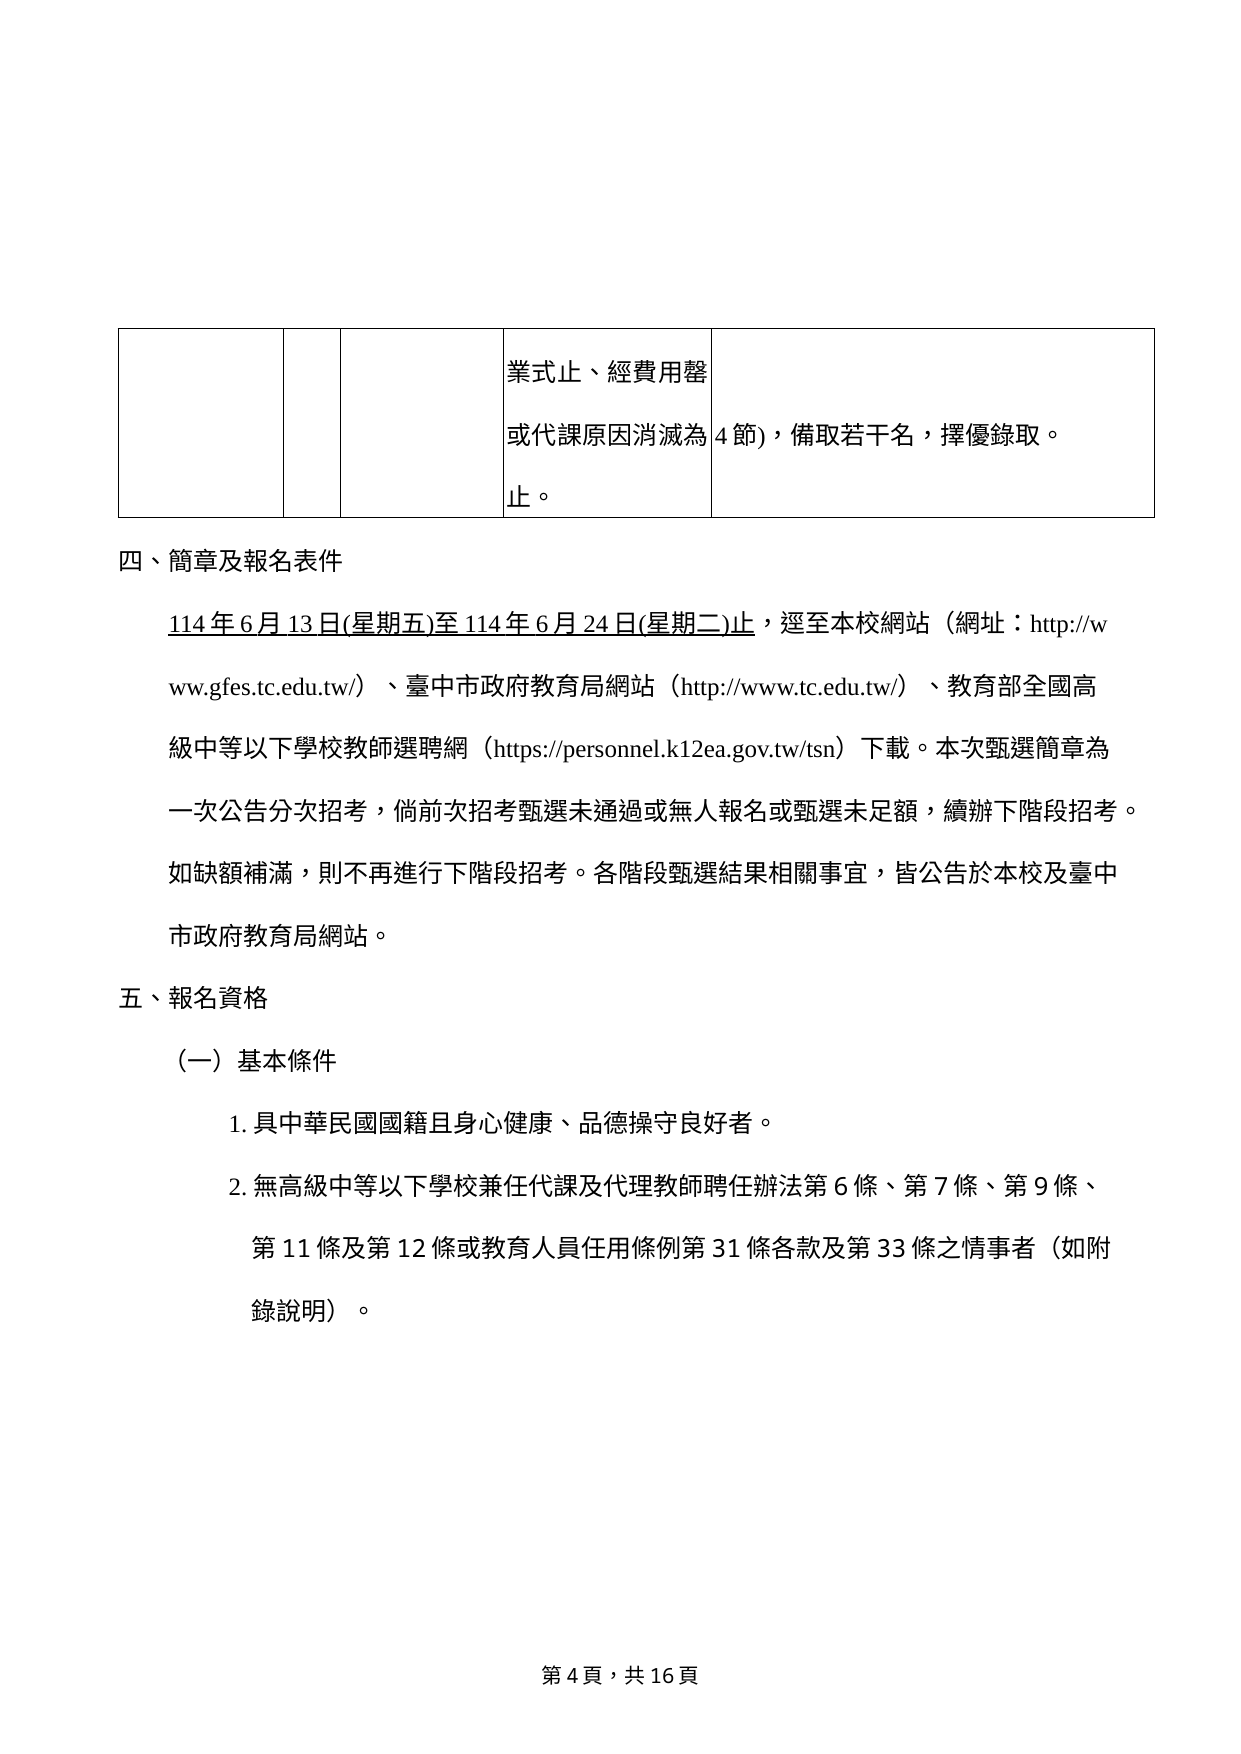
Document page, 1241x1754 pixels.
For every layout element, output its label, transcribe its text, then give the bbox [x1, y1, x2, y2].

text 五、報名資格 [118, 955, 1122, 1018]
table_cell 4節)，備取若干名，擇優錄取。 [712, 329, 1154, 517]
table_cell [341, 329, 503, 517]
text （一）基本條件 [143, 1018, 1122, 1080]
text 1. 具中華民國國籍且身心健康、品德操守良好者。 [178, 1080, 1122, 1143]
table_cell 業式止、經費用罄或代課原因消滅為止。 [504, 329, 711, 517]
table_cell [119, 329, 283, 517]
text 2. 無高級中等以下學校兼任代課及代理教師聘任辦法第6條、第7條、第9條、第11條及第12條或教育人員任用條例第31條各款及第33條之情事者（如附錄說明）。 [178, 1143, 1122, 1330]
table_cell [284, 329, 340, 517]
text 四、簡章及報名表件 114年6月13日(星期五)至114年6月24日(星期二)止，逕至本校網站（網址：http://www.gfes.tc.edu.tw/）、臺中市政府教育局網站（http://www.tc.edu.tw/）、教育部全國高級中等以下學校教師選聘網（https://personnel.k12ea.gov.tw/tsn）下載。本次甄選簡章為一次公告分次招考，倘前次招考甄選未通過或無人報名或甄選未足額，續辦下階段招考。如缺額補滿，則不再進行下階段招考。各階段甄選結果相關事宜，皆公告於本校及臺中市政府教育局網站。 [118, 518, 1122, 955]
